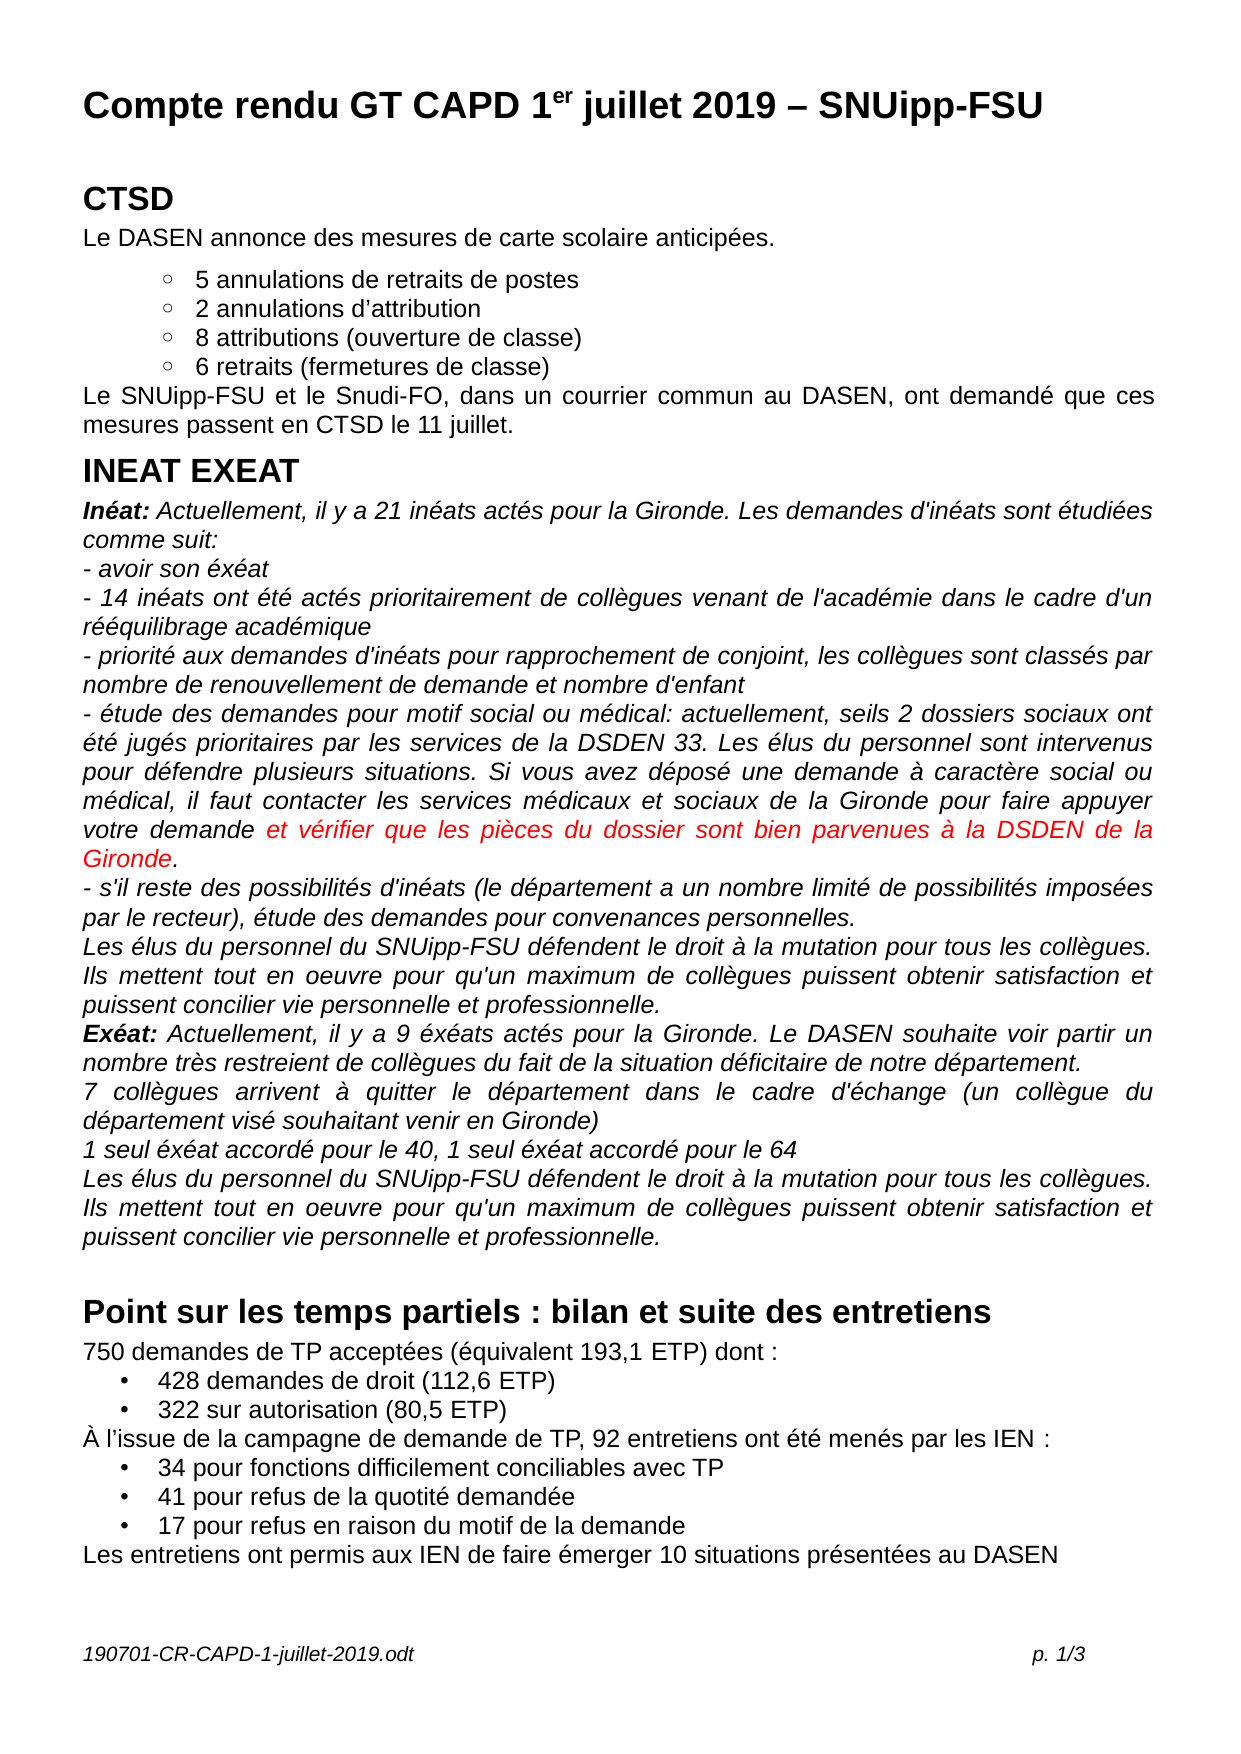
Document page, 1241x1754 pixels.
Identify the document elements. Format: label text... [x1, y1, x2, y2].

list 6 retraits (fermetures de classe) [158, 352, 1157, 381]
text Les élus du personnel du SNUipp-FSU défendent le droit à la mutation pour tous les collègues. Ils mettent tout en oeuvre pour qu'un maximum de collègues puissent obtenir satisfaction et puissent concilier vie personnelle et professionnelle. [83, 931, 1157, 1019]
text - avoir son éxéat [83, 554, 1157, 583]
text 7 collègues arrivent à quitter le département dans le cadre d'échange (un collègue du département visé souhaitant venir en Gironde) [83, 1077, 1157, 1135]
list 34 pour fonctions difficilement conciliables avec TP [120, 1453, 1157, 1482]
list 8 attributions (ouverture de classe) [158, 323, 1157, 352]
subtitle Point sur les temps partiels : bilan et suite des entretiens [83, 1292, 1157, 1331]
text Le DASEN annonce des mesures de carte scolaire anticipées. [83, 223, 1157, 252]
subtitle INEAT EXEAT [83, 451, 1157, 489]
text Inéat: Actuellement, il y a 21 inéats actés pour la Gironde. Les demandes d'inéats sont étudiées comme suit: [83, 496, 1157, 554]
subtitle Compte rendu GT CAPD 1er juillet 2019 – SNUipp-FSU [83, 83, 1157, 126]
list 428 demandes de droit (112,6 ETP) [120, 1366, 1157, 1394]
text - 14 inéats ont été actés prioritairement de collègues venant de l'académie dans le cadre d'un rééquilibrage académique [83, 583, 1157, 641]
subtitle CTSD [83, 179, 1157, 217]
list 17 pour refus en raison du motif de la demande [120, 1511, 1157, 1540]
text 1 seul éxéat accordé pour le 40, 1 seul éxéat accordé pour le 64 [83, 1135, 1157, 1164]
text Le SNUipp-FSU et le Snudi-FO, dans un courrier commun au DASEN, ont demandé que ces mesures passent en CTSD le 11 juillet. [83, 381, 1157, 439]
text Les entretiens ont permis aux IEN de faire émerger 10 situations présentées au DASEN [83, 1540, 1157, 1569]
text Les élus du personnel du SNUipp-FSU défendent le droit à la mutation pour tous les collègues. Ils mettent tout en oeuvre pour qu'un maximum de collègues puissent obtenir satisfaction et puissent concilier vie personnelle et professionnelle. [83, 1164, 1157, 1251]
list 5 annulations de retraits de postes [158, 265, 1157, 294]
text - priorité aux demandes d'inéats pour rapprochement de conjoint, les collègues sont classés par nombre de renouvellement de demande et nombre d'enfant [83, 641, 1157, 699]
list 322 sur autorisation (80,5 ETP) [120, 1394, 1157, 1424]
text 750 demandes de TP acceptées (équivalent 193,1 ETP) dont : [83, 1336, 1157, 1366]
text - s'il reste des possibilités d'inéats (le département a un nombre limité de possibilités imposées par le recteur), étude des demandes pour convenances personnelles. [83, 873, 1157, 931]
text À l’issue de la campagne de demande de TP, 92 entretiens ont été menés par les IEN : [83, 1424, 1157, 1453]
list 2 annulations d’attribution [158, 294, 1157, 323]
text Exéat: Actuellement, il y a 9 éxéats actés pour la Gironde. Le DASEN souhaite voir partir un nombre très restreient de collègues du fait de la situation déficitaire de notre département. [83, 1019, 1157, 1077]
text - étude des demandes pour motif social ou médical: actuellement, seils 2 dossiers sociaux ont été jugés prioritaires par les services de la DSDEN 33. Les élus du personnel sont intervenus pour défendre plusieurs situations. Si vous avez déposé une demande à caractère social ou médical, il faut contacter les services médicaux et sociaux de la Gironde pour faire appuyer votre demande et vérifier que les pièces du dossier sont bien parvenues à la DSDEN de la Gironde. [83, 699, 1157, 873]
list 41 pour refus de la quotité demandée [120, 1482, 1157, 1511]
